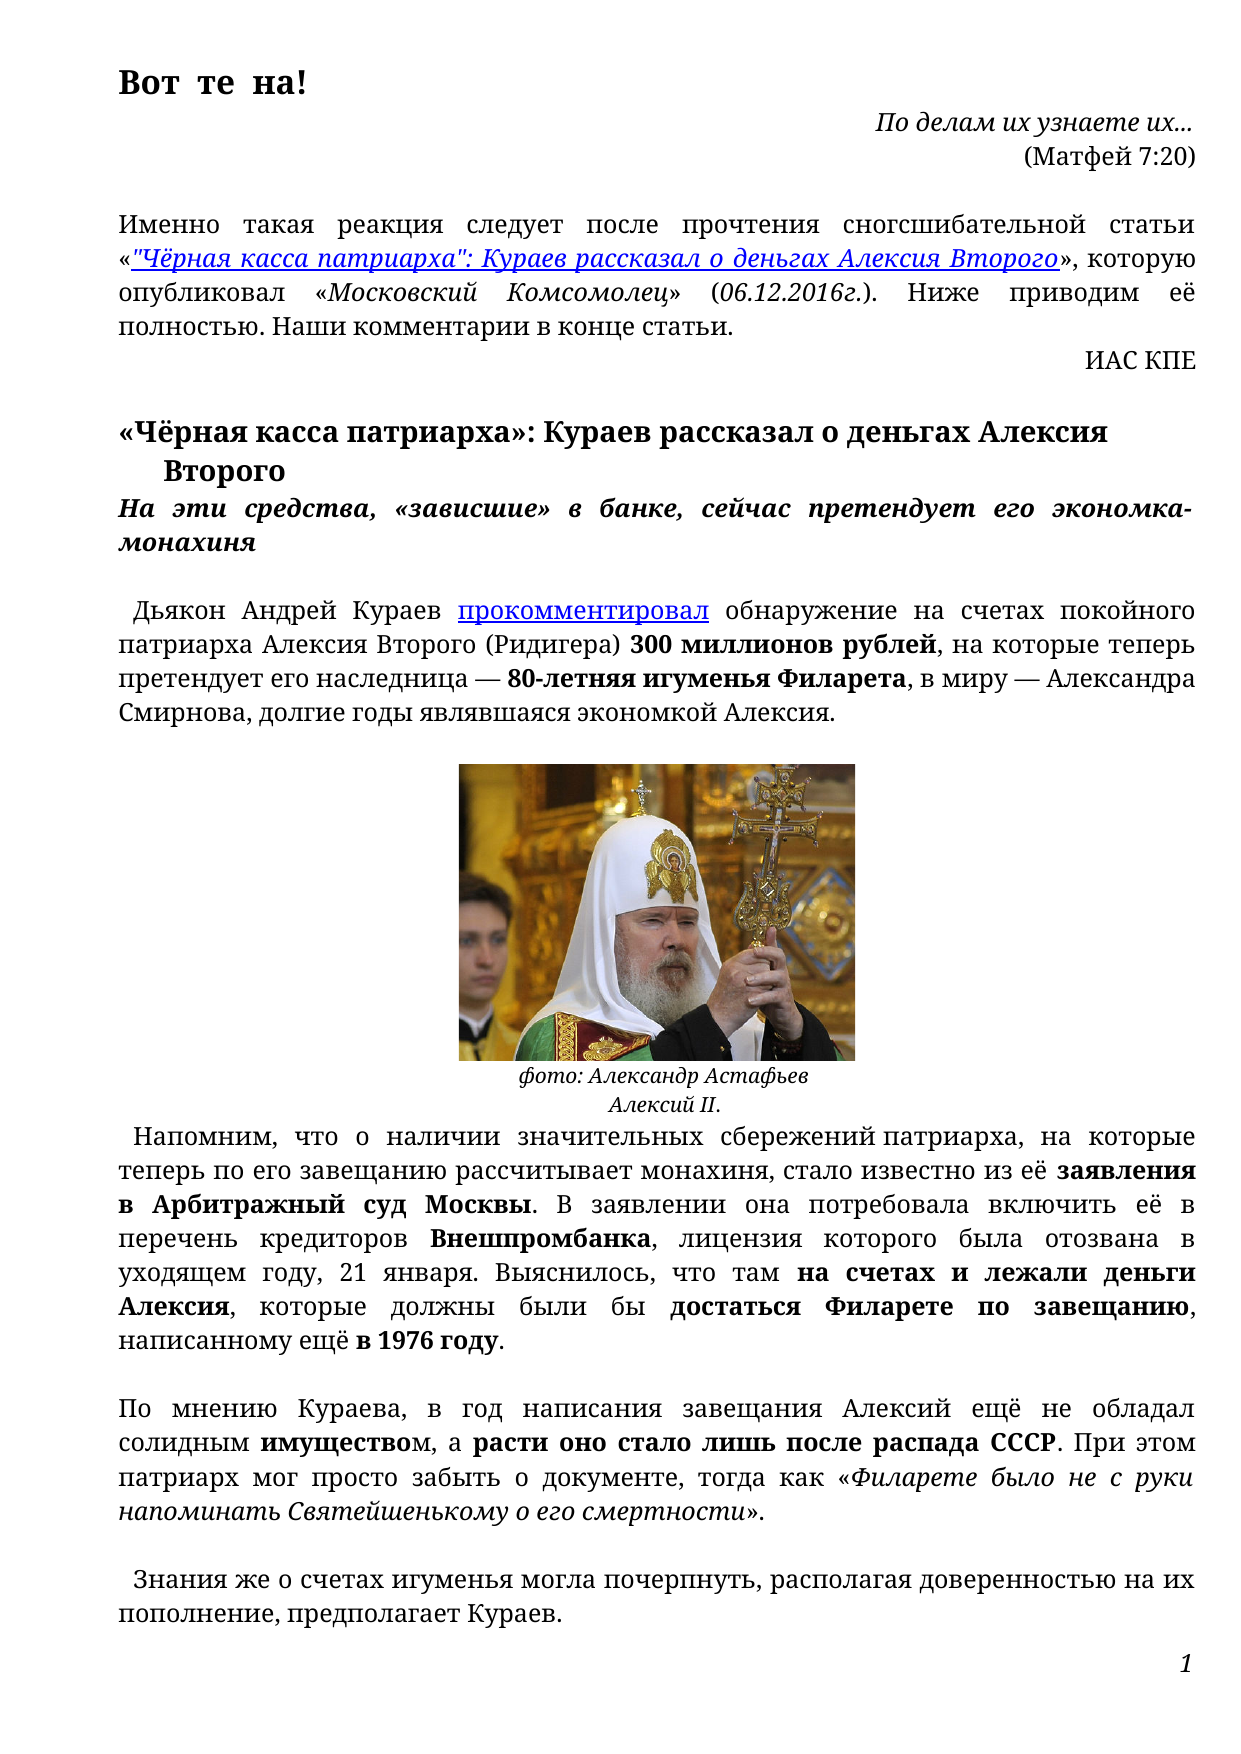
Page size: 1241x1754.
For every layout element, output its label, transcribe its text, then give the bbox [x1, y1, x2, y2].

subtitle Вот те на! [118, 59, 1196, 104]
text Дьякон Андрей Кураев прокомментировал обнаружение на счетах покойного патриарха Алексия Второго (Ридигера) 300 миллионов рублей, на которые теперь претендует его наследница — 80-летняя игуменья Филарета, в миру — Александра Смирнова, долгие годы являвшаяся экономкой Алексия. [118, 593, 1196, 729]
text Именно такая реакция следует после прочтения сногсшибательной статьи «"Чёрная касса патриарха": Кураев рассказал о деньгах Алексия Второго», которую опубликовал «Московский Комсомолец» (06.12.2016г.). Ниже приводим её полностью. Наши комментарии в конце статьи. [118, 207, 1196, 343]
text (Матфей 7:20) [118, 138, 1196, 173]
text Напомним, что о наличии значительных сбережений патриарха, на которые теперь по его завещанию рассчитывает монахиня, стало известно из её заявления в Арбитражный суд Москвы. В заявлении она потребовала включить её в перечень кредиторов Внешпромбанка, лицензия которого была отозвана в уходящем году, 21 января. Выяснилось, что там на счетах и лежали деньги Алексия, которые должны были бы достаться Филарете по завещанию, написанному ещё в 1976 году. [118, 1118, 1196, 1357]
text Знания же о счетах игуменья могла почерпнуть, располагая доверенностью на их пополнение, предполагает Кураев. [118, 1561, 1196, 1629]
text По мнению Кураева, в год написания завещания Алексий ещё не обладал солидным имуществом, а расти оно стало лишь после распада СССР. При этом патриарх мог просто забыть о документе, тогда как «Филарете было не с руки напоминать Святейшенькому о его смертности». [118, 1391, 1196, 1527]
title На эти средства, «зависшие» в банке, сейчас претендует его экономка-монахиня [118, 490, 1196, 558]
picture [458, 764, 856, 1061]
text ИАС КПЕ [118, 343, 1196, 377]
text По делам их узнаете их... [118, 104, 1196, 138]
text фото: Александр Астафьев [118, 1062, 1196, 1090]
subtitle «Чёрная касса патриарха»: Кураев рассказал о деньгах Алексия Второго [118, 411, 1196, 490]
text Алексий II. [118, 1090, 1196, 1118]
